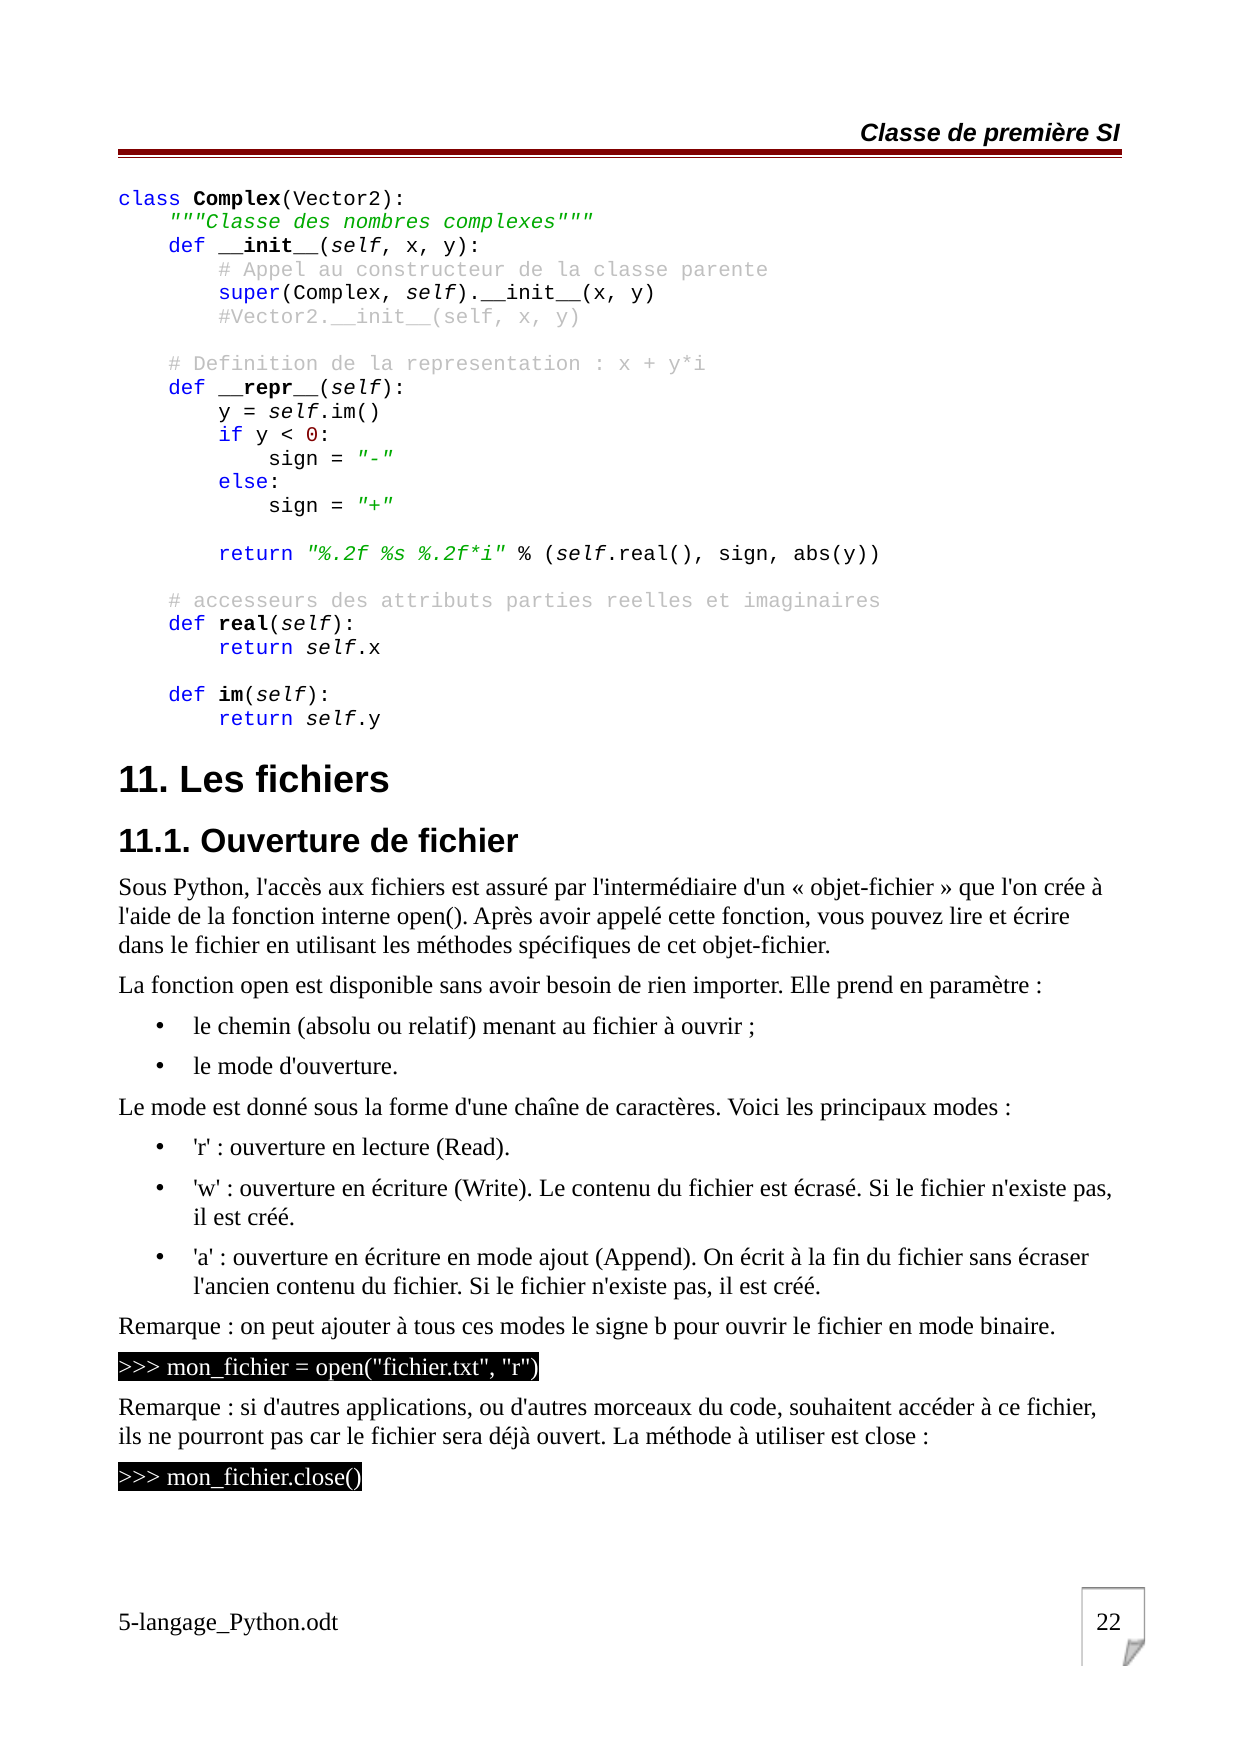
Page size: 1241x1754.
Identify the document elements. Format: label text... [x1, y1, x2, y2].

list 'r' : ouverture en lecture (Read). [156, 1132, 1122, 1161]
text return "%.2f %s %.2f*i" % (self.real(), sign, abs(y)) [118, 542, 1122, 566]
text # accesseurs des attributs parties reelles et imaginaires [118, 590, 1122, 613]
text """Classe des nombres complexes""" [118, 211, 1122, 235]
list 'w' : ouverture en écriture (Write). Le contenu du fichier est écrasé. Si le fichier n'existe pas, il est créé. [156, 1173, 1122, 1230]
text Remarque : si d'autres applications, ou d'autres morceaux du code, souhaitent accéder à ce fichier, ils ne pourront pas car le fichier sera déjà ouvert. La méthode à utiliser est close : [118, 1392, 1122, 1450]
list le chemin (absolu ou relatif) menant au fichier à ouvrir ; [156, 1011, 1122, 1039]
text Remarque : on peut ajouter à tous ces modes le signe b pour ouvrir le fichier en mode binaire. [118, 1311, 1122, 1340]
text def __repr__(self): [118, 377, 1122, 401]
text def im(self): [118, 684, 1122, 708]
list 'a' : ouverture en écriture en mode ajout (Append). On écrit à la fin du fichier sans écraser l'ancien contenu du fichier. Si le fichier n'existe pas, il est créé. [156, 1242, 1122, 1300]
text Sous Python, l'accès aux fichiers est assuré par l'intermédiaire d'un « objet-fichier » que l'on crée à l'aide de la fonction interne open(). Après avoir appelé cette fonction, vous pouvez lire et écrire dans le fichier en utilisant les méthodes spécifiques de cet objet-fichier. [118, 872, 1122, 958]
text else: [118, 472, 1122, 495]
text # Appel au constructeur de la classe parente [118, 259, 1122, 282]
text y = self.im() [118, 401, 1122, 424]
text sign = "-" [118, 448, 1122, 472]
text super(Complex, self).__init__(x, y) [118, 282, 1122, 306]
text return self.y [118, 708, 1122, 732]
text if y < 0: [118, 424, 1122, 448]
text >>> mon_fichier = open("fichier.txt", "r") [118, 1352, 1122, 1381]
text def real(self): [118, 613, 1122, 637]
text return self.x [118, 637, 1122, 661]
text #Vector2.__init__(self, x, y) [118, 306, 1122, 330]
text class Complex(Vector2): [118, 188, 1122, 211]
text # Definition de la representation : x + y*i [118, 353, 1122, 377]
text sign = "+" [118, 495, 1122, 519]
text def __init__(self, x, y): [118, 235, 1122, 259]
text La fonction open est disponible sans avoir besoin de rien importer. Elle prend en paramètre : [118, 970, 1122, 999]
subtitle 11. Les fichiers [118, 757, 1122, 800]
list le mode d'ouverture. [156, 1051, 1122, 1080]
subtitle 11.1. Ouverture de fichier [118, 821, 1122, 860]
text Le mode est donné sous la forme d'une chaîne de caractères. Voici les principaux modes : [118, 1092, 1122, 1121]
text >>> mon_fichier.close() [118, 1462, 1122, 1491]
